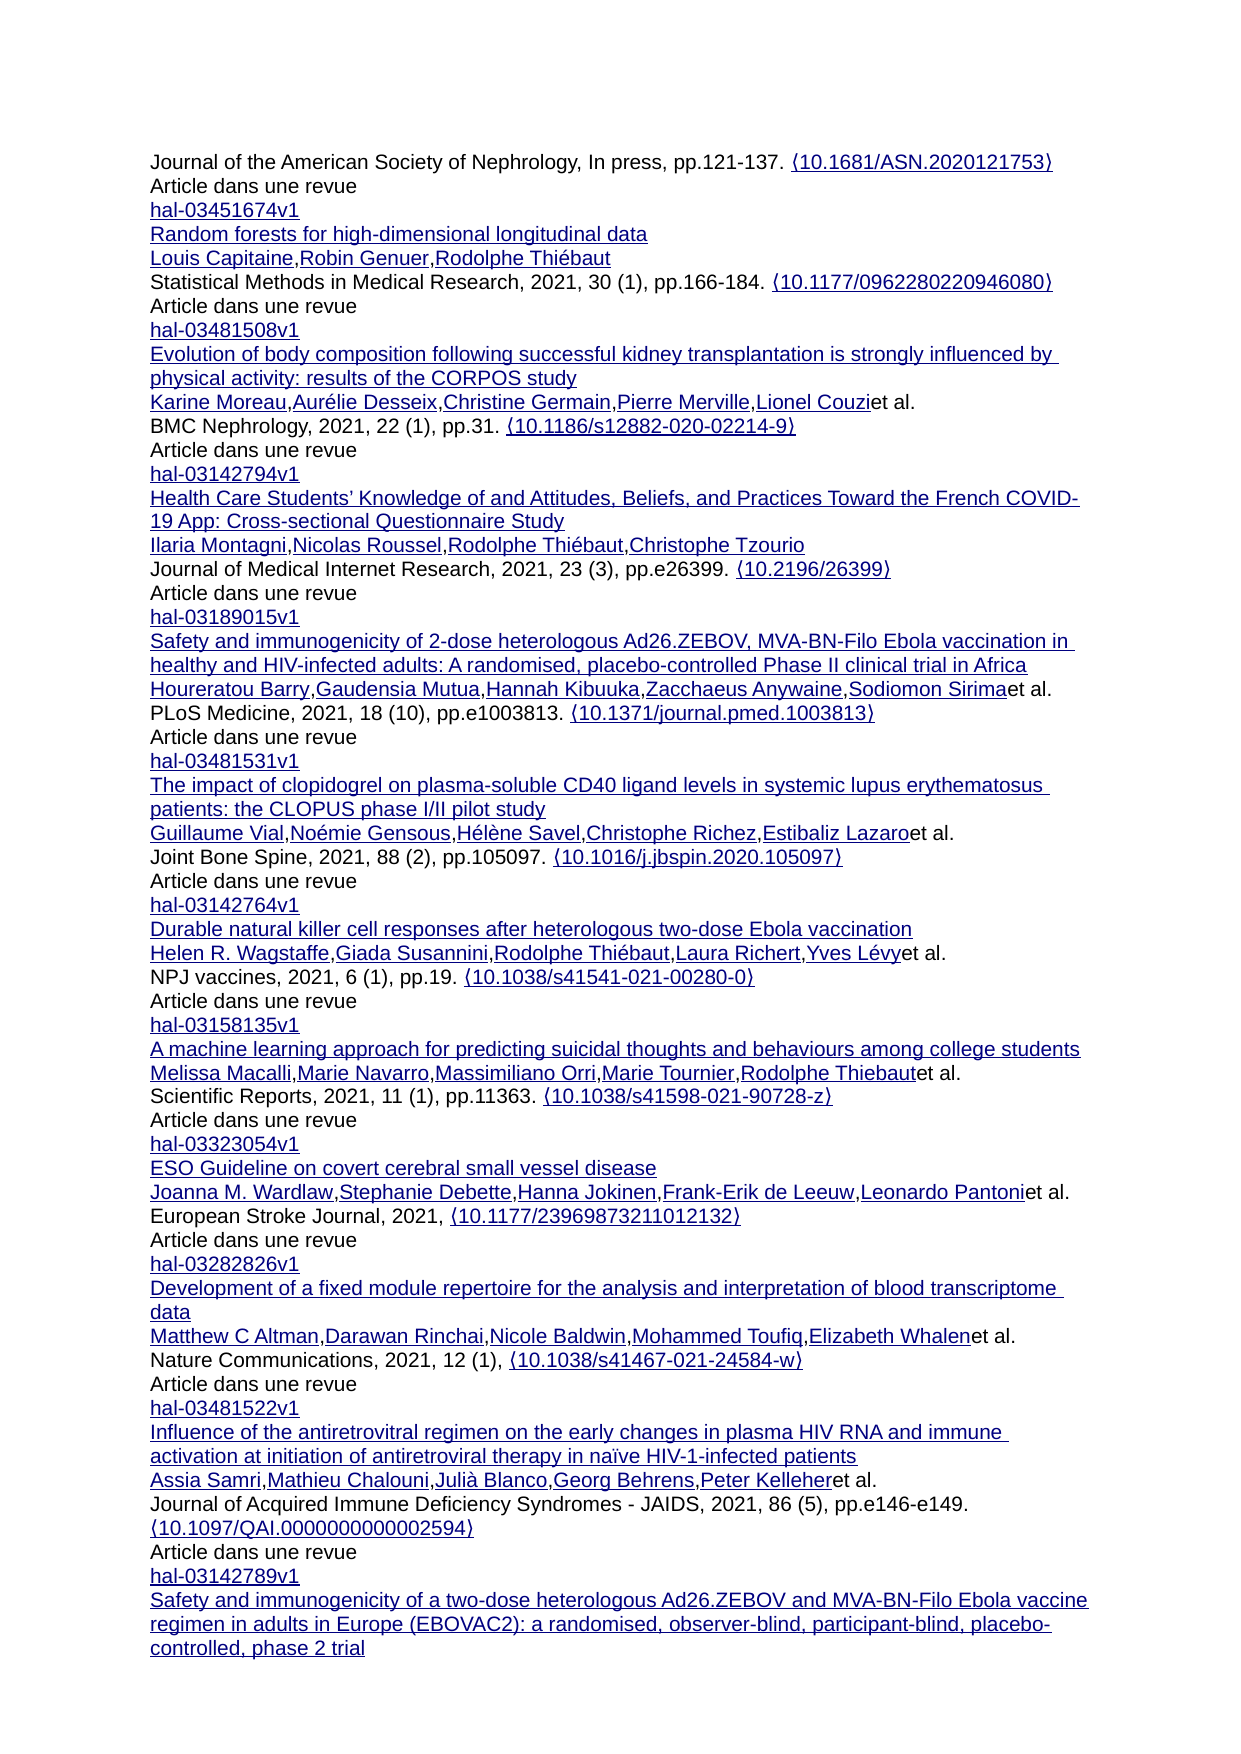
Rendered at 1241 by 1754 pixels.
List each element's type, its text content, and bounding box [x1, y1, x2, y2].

table_cell Development of a fixed module repertoire for the analysis and interpretation of blood transcriptome data Matthew C Altman,Darawan Rinchai,Nicole Baldwin,Mohammed Toufiq,Elizabeth Whalenet al. Nature Communications, 2021, 12 (1), ⟨10.1038/s41467-021-24584-w⟩ Article dans une revue hal-03481522v1 [150, 1276, 1090, 1420]
table_cell The impact of clopidogrel on plasma-soluble CD40 ligand levels in systemic lupus erythematosus patients: the CLOPUS phase I/II pilot study Guillaume Vial,Noémie Gensous,Hélène Savel,Christophe Richez,Estibaliz Lazaroet al. Joint Bone Spine, 2021, 88 (2), pp.105097. ⟨10.1016/j.jbspin.2020.105097⟩ Article dans une revue hal-03142764v1 [150, 773, 1090, 917]
table_cell Evolution of body composition following successful kidney transplantation is strongly influenced by physical activity: results of the CORPOS study Karine Moreau,Aurélie Desseix,Christine Germain,Pierre Merville,Lionel Couziet al. BMC Nephrology, 2021, 22 (1), pp.31. ⟨10.1186/s12882-020-02214-9⟩ Article dans une revue hal-03142794v1 [150, 342, 1090, 485]
table_cell A machine learning approach for predicting suicidal thoughts and behaviours among college students Melissa Macalli,Marie Navarro,Massimiliano Orri,Marie Tournier,Rodolphe Thiebautet al. Scientific Reports, 2021, 11 (1), pp.11363. ⟨10.1038/s41598-021-90728-z⟩ Article dans une revue hal-03323054v1 [150, 1036, 1090, 1156]
table_cell Safety and immunogenicity of a two-dose heterologous Ad26.ZEBOV and MVA-BN-Filo Ebola vaccine regimen in adults in Europe (EBOVAC2): a randomised, observer-blind, participant-blind, placebo-controlled, phase 2 trial [150, 1588, 1090, 1659]
table_cell Safety and immunogenicity of 2-dose heterologous Ad26.ZEBOV, MVA-BN-Filo Ebola vaccination in healthy and HIV-infected adults: A randomised, placebo-controlled Phase II clinical trial in Africa Houreratou Barry,Gaudensia Mutua,Hannah Kibuuka,Zacchaeus Anywaine,Sodiomon Sirimaet al. PLoS Medicine, 2021, 18 (10), pp.e1003813. ⟨10.1371/journal.pmed.1003813⟩ Article dans une revue hal-03481531v1 [150, 629, 1090, 773]
table_cell Random forests for high-dimensional longitudinal data Louis Capitaine,Robin Genuer,Rodolphe Thiébaut Statistical Methods in Medical Research, 2021, 30 (1), pp.166-184. ⟨10.1177/0962280220946080⟩ Article dans une revue hal-03481508v1 [150, 222, 1090, 342]
table_cell Influence of the antiretrovitral regimen on the early changes in plasma HIV RNA and immune activation at initiation of antiretroviral therapy in naïve HIV-1-infected patients Assia Samri,Mathieu Chalouni,Julià Blanco,Georg Behrens,Peter Kelleheret al. Journal of Acquired Immune Deficiency Syndromes - JAIDS, 2021, 86 (5), pp.e146-e149. ⟨10.1097/QAI.0000000000002594⟩ Article dans une revue hal-03142789v1 [150, 1420, 1090, 1587]
table_cell ESO Guideline on covert cerebral small vessel disease Joanna M. Wardlaw,Stephanie Debette,Hanna Jokinen,Frank-Erik de Leeuw,Leonardo Pantoniet al. European Stroke Journal, 2021, ⟨10.1177/23969873211012132⟩ Article dans une revue hal-03282826v1 [150, 1156, 1090, 1276]
table_cell Health Care Students’ Knowledge of and Attitudes, Beliefs, and Practices Toward the French COVID-19 App: Cross-sectional Questionnaire Study Ilaria Montagni,Nicolas Roussel,Rodolphe Thiébaut,Christophe Tzourio Journal of Medical Internet Research, 2021, 23 (3), pp.e26399. ⟨10.2196/26399⟩ Article dans une revue hal-03189015v1 [150, 485, 1090, 629]
table_cell Journal of the American Society of Nephrology, In press, pp.121-137. ⟨10.1681/ASN.2020121753⟩ Article dans une revue hal-03451674v1 [150, 150, 1090, 222]
table_cell Durable natural killer cell responses after heterologous two-dose Ebola vaccination Helen R. Wagstaffe,Giada Susannini,Rodolphe Thiébaut,Laura Richert,Yves Lévyet al. NPJ vaccines, 2021, 6 (1), pp.19. ⟨10.1038/s41541-021-00280-0⟩ Article dans une revue hal-03158135v1 [150, 917, 1090, 1036]
